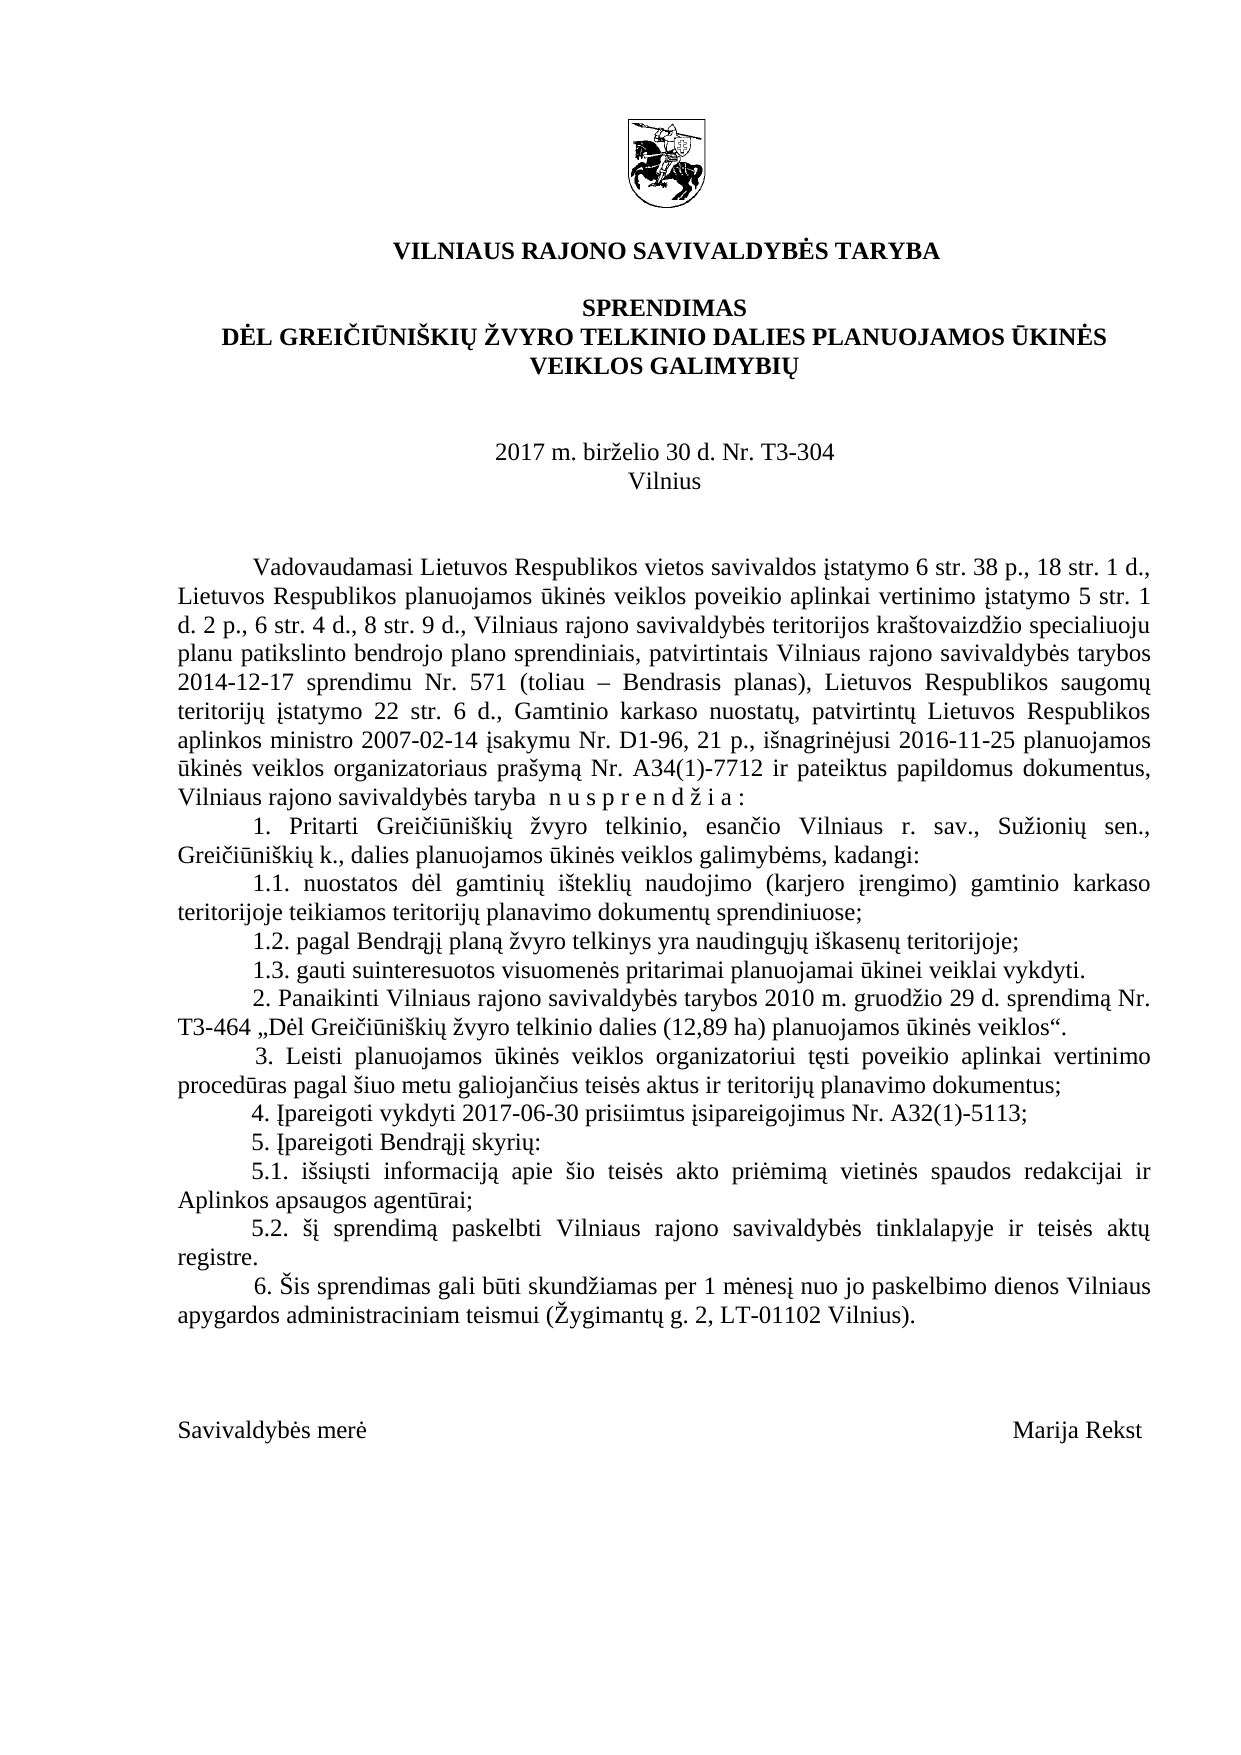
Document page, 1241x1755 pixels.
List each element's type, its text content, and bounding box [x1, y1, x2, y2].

text 2. Panaikinti Vilniaus rajono savivaldybės tarybos 2010 m. gruodžio 29 d. sprendimą Nr. T3-464 „Dėl Greičiūniškių žvyro telkinio dalies (12,89 ha) planuojamos ūkinės veiklos“. [177, 983, 1152, 1041]
text 1.2. pagal Bendrąjį planą žvyro telkinys yra naudingųjų iškasenų teritorijoje; [177, 926, 1152, 955]
text 6. Šis sprendimas gali būti skundžiamas per 1 mėnesį nuo jo paskelbimo dienos Vilniaus apygardos administraciniam teismui (Žygimantų g. 2, LT-01102 Vilnius). [177, 1271, 1152, 1328]
text 1.3. gauti suinteresuotos visuomenės pritarimai planuojamai ūkinei veiklai vykdyti. [177, 955, 1152, 983]
text Vadovaudamasi Lietuvos Respublikos vietos savivaldos įstatymo 6 str. 38 p., 18 str. 1 d., Lietuvos Respublikos planuojamos ūkinės veiklos poveikio aplinkai vertinimo įstatymo 5 str. 1 d. 2 p., 6 str. 4 d., 8 str. 9 d., Vilniaus rajono savivaldybės teritorijos kraštovaizdžio specialiuoju planu patikslinto bendrojo plano sprendiniais, patvirtintais Vilniaus rajono savivaldybės tarybos 2014-12-17 sprendimu Nr. 571 (toliau – Bendrasis planas), Lietuvos Respublikos saugomų teritorijų įstatymo 22 str. 6 d., Gamtinio karkaso nuostatų, patvirtintų Lietuvos Respublikos aplinkos ministro 2007-02-14 įsakymu Nr. D1-96, 21 p., išnagrinėjusi 2016-11-25 planuojamos ūkinės veiklos organizatoriaus prašymą Nr. A34(1)-7712 ir pateiktus papildomus dokumentus, Vilniaus rajono savivaldybės taryba n u s p r e n d ž i a : [177, 552, 1152, 811]
text Vilnius [177, 466, 1152, 495]
text 1.1. nuostatos dėl gamtinių išteklių naudojimo (karjero įrengimo) gamtinio karkaso teritorijoje teikiamos teritorijų planavimo dokumentų sprendiniuose; [177, 868, 1152, 926]
text SPRENDIMAS [177, 293, 1152, 322]
text Savivaldybės merė Marija Rekst [177, 1415, 1152, 1443]
text VILNIAUS RAJONO SAVIVALDYBĖS TARYBA [177, 236, 1156, 265]
text 1. Pritarti Greičiūniškių žvyro telkinio, esančio Vilniaus r. sav., Sužionių sen., Greičiūniškių k., dalies planuojamos ūkinės veiklos galimybėms, kadangi: [177, 811, 1152, 868]
text 5.1. išsiųsti informaciją apie šio teisės akto priėmimą vietinės spaudos redakcijai ir Aplinkos apsaugos agentūrai; [177, 1156, 1152, 1213]
text DĖL GREIČIŪNIŠKIŲ ŽVYRO TELKINIO DALIES PLANUOJAMOS ŪKINĖS VEIKLOS GALIMYBIŲ [177, 322, 1152, 380]
text 3. Leisti planuojamos ūkinės veiklos organizatoriui tęsti poveikio aplinkai vertinimo procedūras pagal šiuo metu galiojančius teisės aktus ir teritorijų planavimo dokumentus; [177, 1041, 1152, 1098]
text 4. Įpareigoti vykdyti 2017-06-30 prisiimtus įsipareigojimus Nr. A32(1)-5113; [251, 1098, 1152, 1127]
text 5.2. šį sprendimą paskelbti Vilniaus rajono savivaldybės tinklalapyje ir teisės aktų registre. [177, 1213, 1152, 1271]
text 2017 m. birželio 30 d. Nr. T3-304 [177, 437, 1152, 466]
text 5. Įpareigoti Bendrąjį skyrių: [251, 1127, 1152, 1156]
